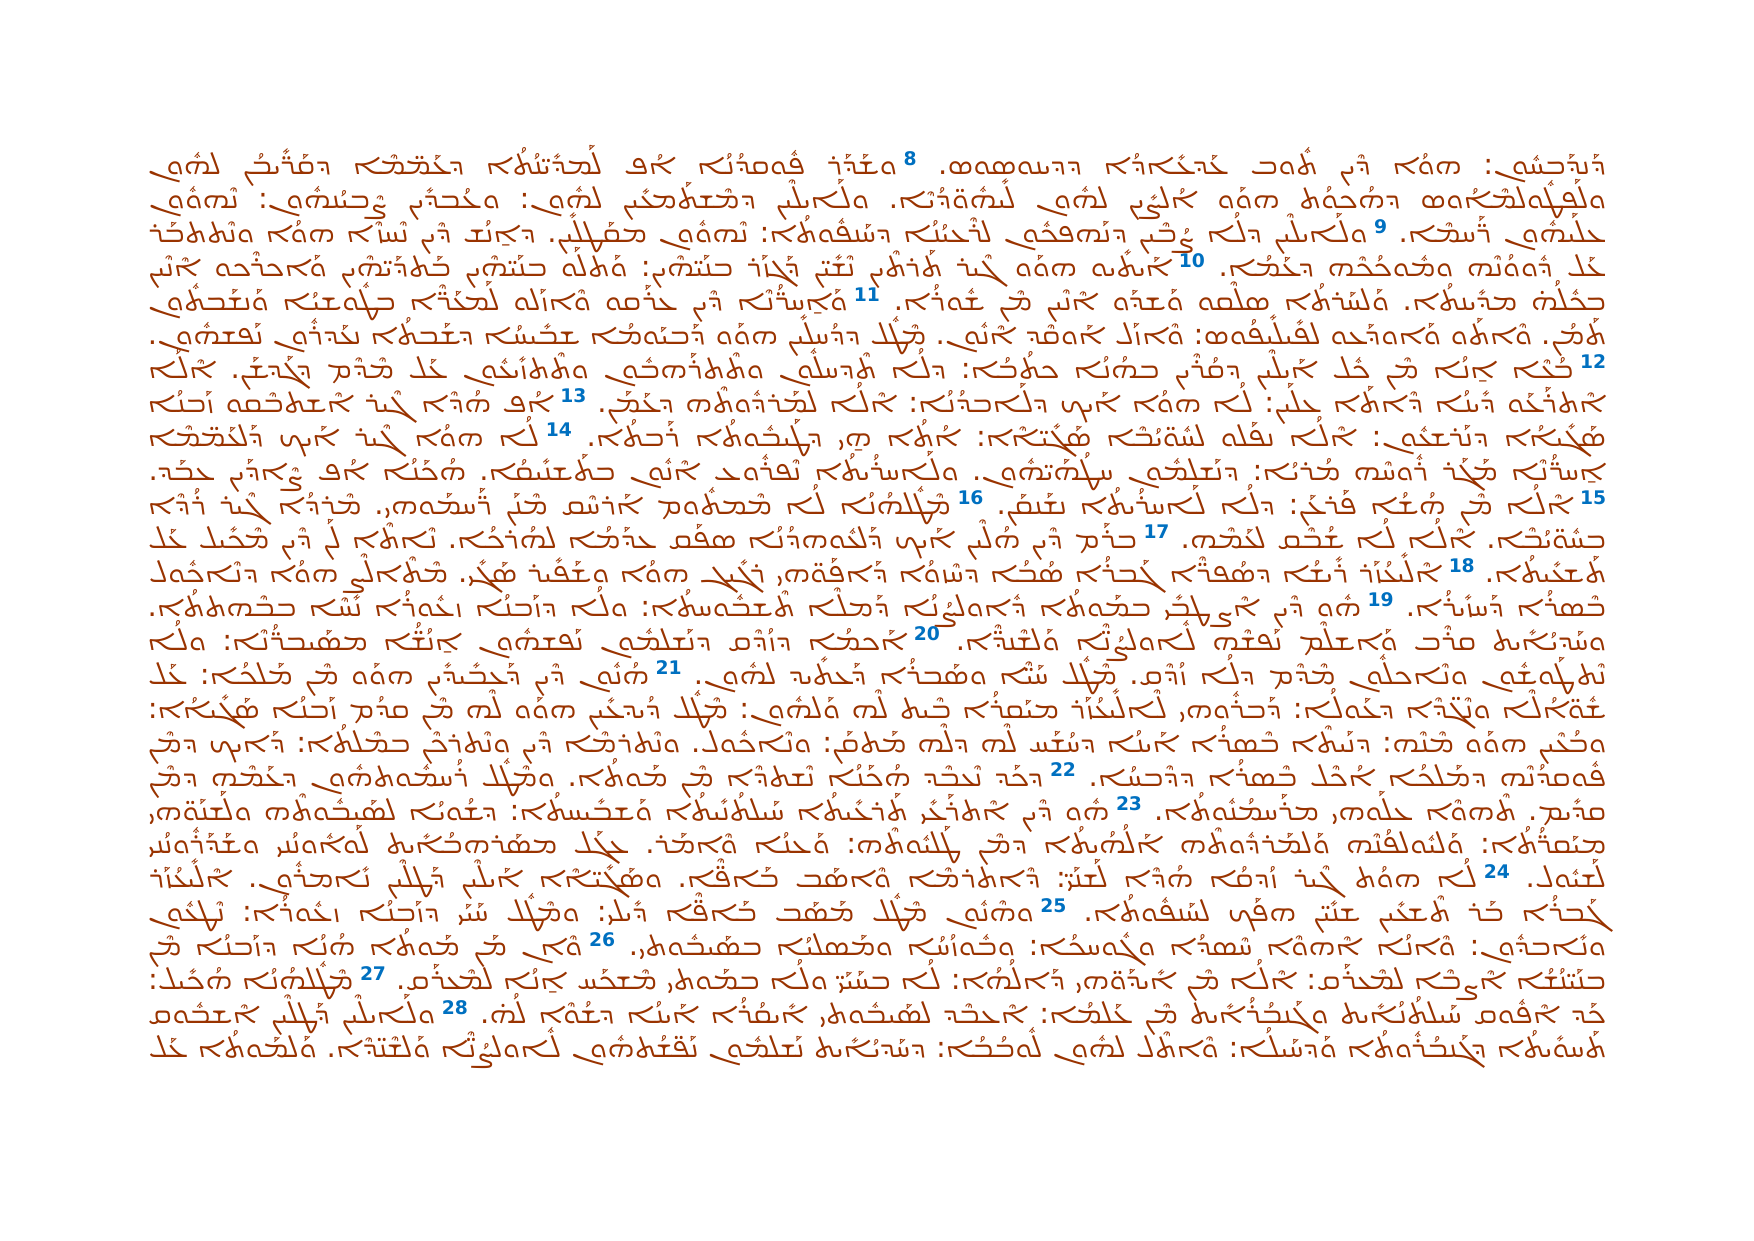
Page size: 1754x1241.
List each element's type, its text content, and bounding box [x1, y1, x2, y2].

text 1 ܘܡܶܢ ܒܳܬܰܪ ܕܶܝܢ ܙܰܒܢܳܐ ܩܰܠܺܝܠ :ܫܰܕܰܪ ܡܰܠܟܳܐ ܠܓܰܒܪܳܐ ܐ̱ܚܪܺܢܳܐ ܐܰܬܰܢܝܳܐ: ܕܢܶܐܠܽܘܨ ܠܺܝܗܽܘ̈ܕܳܝܶܐ ܕܢܶܥܒܪܽܘܢ ܢܳܡܽܘ̈ܣܶܐ ܘܦܽܘ̈ܩܕܳܢܶܐ ܕܰܐܒܳܗܰܝ̈ܗܽܘܢ. ܘܰܕܠܳܐ ܢܶܬܕܰܒܪܽܘܢ ܒܢܳܡܽܘ̈ܣܶܐ ܕܰܐܠܳܗܳܐ. 2 ܘܕܰܢܣܰܝܒܽܘܢ ܠܗܰܝܟܠܳܐ ܕܒܽܐܘܪܺܫܠܶܡ. ܘܕܰܢܫܰܡܗܽܘܢܳܝܗܝ ܒܶܝܬ ܒܥܶܠܫܡܺܝܢ ܐܳܠܽܘܡܦܺܝܳܘܣ. ܘܰܠܗܰܘ ܕܰܒܓܰܪܙܺܝܢ: ܐܰܝܟ ܕܺܐܝܬܰܝܗܽܘܢ ܗܘܰܘ ܥܳܡܽܘܖ̈ܰܘܗܝ ܕܰܐܬܪܳܐ: ܒܶܝܬ ܒܥܶܠܫܡܺܝܢ ܟܣܢܝܘܣ. 3 ܒܺܝܫܳܐ ܗܘܳܬ ܕܶܝܢ ܘܡܰܪܺܝܪܳܐ ܥܳܩܬܳܐ ܘܽܐܘܠܨܳܢܳܐ ܕܺܐܝܬ ܗܘܳܐ ܠܟܽܠܗܽܘܢ. 4 ܗܰܝܟܠܳܐ ܓܶܝܪ ܡܠܶܐ ܗܘܳܐ ܒܣܳܡܳܐ: ܘܰܙܡܳܪܳܐ. ܘܚܰܕܽܘܬܳܐ ܕܥܰܡ̈ܡܶܐ. ܘܒܳܣܺܝܢ ܗܘܰܘ ܥܠܰܘܗܝ ܣܰܓܺܝ. ܐܳܦ ܥܰܡ ܢܶܫ̈ܶܐ ܡܶܫܬܰܘܬܦܺܝܢ ܗܘܰܘ ܒܟܽܠܶܗ ܚܕܳܪܶܗ. 5 ܘܬܽܘܒ ܕܶܝܢ ܐܰܝܠܶܝܢ ܕܠܳܐ ܙܳܕ̈ܩܳܢ ܗܘܰܝ̈ ܡܰܥܠܺܝܢ ܗܘܰܘ ܠܗܰܝܟܠܳܐ. ܘܡܰܕܒܚܳܐ ܕܡܰܬܩܰܢ ܗܘܳܐ ܠܦܽܘܪ̈ܫܳܢܶܐ ܕܰܒܢܳܡܽܘܣܳܐ: ܡܠܶܐ ܗܘܳܐ ܟܽܠܶܗ ܣܽܘܝܳܒܳܐ ܘܛܰܡܐܽܘܬܳܐ. 6 ܗܳܟܰܢܳܐ ܕܶܝܢ ܩܳܐܶܡ ܗܘܳܐ ܐܽܘܠܨܳܢܳܐ: ܕܠܰܐ ܢܰܫܒܶܬ ܗܘܳܐ ܐ̱ܢܳܫ ܡܶܫܟܰܚ ܗܘܳܐ. ܘܠܳܐ ܕܢܶܥܒܶܕ ܘܢܶܛܰܪ ܥܰܕܥܺܐܕ̈ܶܐ ܕܰܐܒܳܗ̈ܳܬܳܐ. ܐܳܦܠܳܐ ܕܐ̱ܢܳܫ ܢܰܘܕܶܐ ܘܢܺܐܡܰܪ ܐܳܦܶܢ ܕܺܝܗܽܘܕܳܝܳܐ ܗܽܘ. 7 ܡܰܝܬܶܝܢ ܗܘܰܘ ܠܗܽܘܢ ܕܶܝܢ ܒܰܩܛܺܝܪܳܐ ܡܰܪܺܝܪܳܐ: ܒܟܽܠ ܝܰܪܚܳܐ: ܒܝܰܘ̈ܡܳܬܳܐ ܕܒܶܝܬ ܝܰܠܕܶܗ ܕܡܰܠܟܳܐ ܕܰܢܕܰܒܚܽܘܢ: ܗܘܳܐ ܕܶܝܢ ܬܽܘܒ ܥܰܕܥܺܐܕܳܐ ܕܕܝܢܘܣܘܣ. 8 ܘܫܰܕܰܪ ܦܽܘܩܕܳܢܳܐ ܐܳܦ ܠܰܡܕܺܝ̈ܢܳܬܳܐ ܕܥܰܡ̈ܡܶܐ ܕܩܰܪ̈ܺܝܒܳܢ ܠܗܽܘܢ ܘܠܰܦܛܽܘܠܡܶܐܳܘܣ ܕܗܳܟܘܳܬ ܗܘܰܘ ܐܳܠܨܺܝܢ ܠܗܽܘܢ ܠܺܝܗܽܘ̈ܕܳܝܶܐ. ܘܠܰܐܝܠܶܝܢ ܕܡܶܫܬܰܡܥܺܝܢ ܠܗܽܘܢ: ܘܥܳܒܕܺܝܢ ܨܶܒܝܳܢܗܽܘܢ: ܢܶܗܘܽܘܢ ܥܠܰܝܗܽܘܢ ܖ̈ܰܚܡܶܐ. 9 ܘܠܰܐܝܠܶܝܢ ܕܠܳܐ ܨܳܒܶܝܢ ܕܢܰܗܦܟܽܘܢ ܠܪܶܥܝܳܢܳܐ ܕܚܰܢܦܽܘܬܳܐ: ܢܶܗܘܽܘܢ ܡܩܰܛܠܺܝܢ. ܕܐ̱ܢܳܫ ܕܶܝܢ ܢܶܚܙܶܐ ܗܘܳܐ ܘܢܶܬܬܒܰܪ ܥܰܠ ܕܽܘܘܳܢܶܗ ܘܡܽܘܟܳܟܶܗ ܕܥܰܡܳܐ. 10 ܐܰܝܬܺܝܘ ܗܘܰܘ ܓܶܝܪ ܬܰܪܬܶܝܢ ܢܶܫܺܝ̈ܢ ܕܰܓܙܰܪ ܒܢܰܝ̈ܗܶܝܢ: ܘܰܬܠܰܘ ܒܢܰܝ̈ܗܶܝܢ ܒܰܬܕܰܝ̈ܗܶܝܢ ܘܰܐܟܪܶܟܘ ܐܶܢܶܝܢ ܒܟܽܠܳܗ̇ ܡܕܺܝܢܬܳܐ. ܘܰܠܚܰܪܬܳܐ ܣܠܶܩܘ ܘܰܫܕܰܘ ܐܶܢܶܝܢ ܡܶܢ ܫܽܘܪܳܐ. 11 ܘܰܐ̱ܚܪ̈ܳܢܶܐ ܕܶܝܢ ܥܪܰܩܘ ܘܶܐܙܰܠܘ ܠܰܡܥܰܖ̈ܶܐ ܒܛܽܘܫܝܳܐ ܘܰܢܫܰܒܬܽܘܢ ܬܰܡܳܢ. ܘܶܐܬܰܘ ܘܰܐܘܕܰܥܘ ܠܦܺܝܠܺܝܦܳܘܣ: ܘܶܐܙܰܠ ܐܰܘܩܶܕ ܐܶܢܽܘܢ. ܡܶܛܽܠ ܕܕܳܚܠܺܝܢ ܗܘܰܘ ܕܰܒܝܰܘܡܳܐ ܫܒܺܝܚܳܐ ܕܫܰܒܬܳܐ ܢܥܰܕܪܽܘܢ ܢܰܦܫܗܽܘܢ. 12 ܒܳܥܶܐ ܐ̱ܢܳܐ ܡܶܢ ܟܽܠ ܐܰܝܠܶܝܢ ܕܩܳܪܶܝܢ ܒܗܳܢܳܐ ܟܬܳܒܳܐ: ܕܠܳܐ ܬܶܕܚܠܽܘܢ ܘܬܶܬܪܰܗܒܽܘܢ ܘܬܶܬܙܺܝܥܽܘܢ ܥܰܠ ܡܶܕܶܡ ܕܓܰܕܫܰܢ. ܐܶܠܳܐ ܐܶܬܪܰܥܰܘ ܕܺܝܢܳܐ ܕܶܐܬܰܐ ܥܠܰܝܢ: ܠܳܐ ܗܘܳܐ ܐܰܝܟ ܕܠܰܐܒܕܳܢܳܐ: ܐܶܠܳܐ ܠܡܰܪܕܽܘܬܶܗ ܕܥܰܡܰܢ. 13 ܐܳܦ ܗܳܕܶܐ ܓܶܝܪ ܐܶܫܬܒܶܩܘ ܙܰܒܢܳܐ ܣܰܓܺܝܐܳܐ ܕܢܰܪܫܥܽܘܢ: ܐܶܠܳܐ ܢܦܰܠܘ ܠܚܽܘ̈ܝܳܒܶܐ ܣܰܓܺܝ̈ܐܶܐ: ܐܳܬܳܐ ܗ̱ܝ ܕܛܰܝܒܽܘܬܳܐ ܪܰܒܬܳܐ. 14 ܠܳܐ ܗܘܳܐ ܓܶܝܪ ܐܰܝܟ ܕܰܠܥܰܡ̈ܡܶܐ ܐ̱ܚܪ̈ܳܢܶܐ ܡܰܓܰܪ ܪܽܘܚܶܗ ܡܳܪܝܳܐ: ܕܢܰܫܠܡܽܘܢ ܚܛܳܗܰܝ̈ܗܽܘܢ. ܘܠܰܐܚܪܳܝܬܳܐ ܢܶܦܪܽܘܥ ܐܶܢܽܘܢ ܒܬܰܫܢܺܝܩܳܐ. ܗܳܟܰܢܳܐ ܐܳܦ ܨܶܐܕܰܝܢ ܥܒܰܕ. 15 ܐܶܠܳܐ ܡܶܢ ܗܳܫܳܐ ܦܰܪܥܰܢ: ܕܠܳܐ ܠܰܐܚܪܳܝܬܳܐ ܢܫܰܢܩܰܢ. 16 ܡܶܛܽܠܗܳܢܳܐ ܠܳܐ ܡܶܡܬܽܘܡ ܐܰܪܚܶܩ ܡܶܢܰܢ ܖ̈ܰܚܡܰܘܗܝ. ܡܶܪܕܳܐ ܓܶܝܪ ܪܳܕܶܐ ܒܚܽܘ̈ܝܳܒܶܐ. ܐܶܠܳܐ ܠܳܐ ܫܳܒܶܩ ܠܥܰܡܶܗ. 17 ܒܪܰܡ ܕܶܝܢ ܗܳܠܶܝܢ ܐܰܝܟ ܕܰܠܥܽܘܗܕܳܢܳܐ ܣܦܰܩ ܥܕܰܡܳܐ ܠܗܳܪܟܳܐ. ܢܶܐܬܶܐ ܠܰܢ ܕܶܝܢ ܡܶܟܺܝܠ ܥܰܠ ܬܰܫܥܺܝܬܳܐ. 18 ܐܶܠܺܝܥܳܙܰܪ ܪܺܝܫܳܐ ܕܣܳܦܖ̈ܶܐ ܓܰܒܪܳܐ ܣܳܒܳܐ ܕܚܶܙܘܳܐ ܕܰܐܦܰܘ̈ܗܝ ܪܓܺܝܓ ܗܘܳܐ ܘܫܰܦܺܝܪ ܣܰܓܺܝ. ܡܶܬܶܐܠܶܨ ܗܘܳܐ ܕܢܶܐܟܽܘܠ ܒܶܣܪܳܐ ܕܰܚܙܺܝܪܳܐ. 19 ܗܽܘ ܕܶܝܢ ܐܶܨܛܒܺܝ ܒܡܰܘܬܳܐ ܕܽܐܘܠܨܳܢܳܐ ܕܰܡܠܶܐ ܬܶܫܒܽܘܚܬܳܐ: ܘܠܳܐ ܕܙܰܒܢܳܐ ܙܥܽܘܪܳܐ ܢܺܚܶܐ ܒܒܶܗܬܬܳܐ. ܘܚܰܕܝܳܐܺܝܬ ܩܪܶܒ ܘܰܐܫܠܶܡ ܢܰܦܫܶܗ ܠܽܐܘܠܨܳܢ̈ܶܐ ܘܰܠܫܶܢܕ̈ܶܐ. 20 ܐܰܟܡܳܐ ܕܙܳܕܶܩ ܕܢܰܫܠܡܽܘܢ ܢܰܦܫܗܽܘܢ ܐ̱ܢܳܫ̈ܳܐ ܡܣܰܝܒܪ̈ܳܢܶܐ: ܘܠܳܐ ܢܶܬܛܰܘܫܽܘܢ ܘܢܶܐܟܠܽܘܢ ܡܶܕܶܡ ܕܠܳܐ ܙܳܕܶܩ. ܡܶܛܽܠ ܚܰܝ̈ܶܐ ܘܣܰܒܪܳܐ ܕܰܥܬܺܝܕ ܠܗܽܘܢ. 21 ܗܳܢܽܘܢ ܕܶܝܢ ܕܰܥܒܺܝܕܺܝܢ ܗܘܰܘ ܡܶܢ ܡܰܠܟܳܐ: ܥܰܠ ܫܽܘ̈ܐܳܠܶܐ ܘܢܶܓ̈ܕܶܐ ܕܥܰܘܠܳܐ: ܕܰܒܪܽܘܗܝ ܠܶܐܠܺܝܥܳܙܰܪ ܡܝܰܩܪܳܐ ܒܶܝܬ ܠܶܗ ܘܰܠܗܽܘܢ: ܡܶܛܽܠ ܕܳܝܕܥܺܝܢ ܗܘܰܘ ܠܶܗ ܡܶܢ ܩܕܳܡ ܙܰܒܢܳܐ ܣܰܓܺܝܐܳܐ: ܘܒܳܥܶܝܢ ܗܘܰܘ ܡܶܢܶܗ: ܕܢܰܝܬܶܐ ܒܶܣܪܳܐ ܐܰܝܢܳܐ ܕܚܳܫܰܚ ܠܶܗ ܕܠܶܗ ܡܰܬܩܰܢ: ܘܢܶܐܟܽܘܠ. ܘܢܶܬܪܡܶܐ ܕܶܝܢ ܘܢܶܬܪܟܶܢ ܒܡܶܠܬܳܐ: ܕܰܐܝܟ ܕܡܶܢ ܦܽܘܩܕܳܢܶܗ ܕܡܰܠܟܳܐ ܐܳܟܶܠ ܒܶܣܪܳܐ ܕܕܶܒܚܳܐ. 22 ܕܟܰܕ ܢܶܥܒܶܕ ܗܳܟܰܢܳܐ ܢܶܫܬܕܶܐ ܡܶܢ ܡܰܘܬܳܐ. ܘܡܶܛܽܠ ܪܳܚܡܽܘܬܗܽܘܢ ܕܥܰܡܶܗ ܕܡܶܢ ܩܕܺܝܡ. ܬܶܗܘܶܐ ܥܠܰܘܗܝ ܡܪܰܚܡܳܢܽܘܬܳܐ. 23 ܗܽܘ ܕܶܝܢ ܐܶܬܪܰܥܺܝ ܬܰܪܥܺܝܬܳܐ ܚܰܝܠܬܳܢܺܝܬܳܐ ܘܰܫܒܺܝܚܬܳܐ: ܕܫܳܘܝܳܐ ܠܣܰܝܒܽܘܬܶܗ ܘܠܰܫܢܰܘ̈ܗܝ ܡܝܰܩܪ̈ܳܬܳܐ: ܘܰܠܝܽܘܠܦܳܢܶܗ ܘܰܠܡܰܪܕܽܘܬܶܗ ܐܰܠܳܗܳܝܬܳܐ ܕܡܶܢ ܛܰܠܝܽܘܬܶܗ: ܘܰܥܢܳܐ ܘܶܐܡܰܪ. ܥܓܰܠ ܡܣܰܪܗܒܳܐܺܝܬ ܠܰܘܐܽܘܢܳܢܝ ܘܫܰܕܰܪܽܘܢܳܢܝ ܠܰܫܝܽܘܠ. 24 ܠܳܐ ܗܘܳܬ ܓܶܝܪ ܙܳܕܩܳܐ ܗܳܕܶܐ ܠܰܫܢܰܝ̈: ܕܶܐܬܪܡܶܐ ܘܶܐܣܰܒ ܒܰܐܦ̈ܶܐ. ܘܣܰܓܺܝ̈ܐܶܐ ܐܰܝܠܶܝܢ ܕܰܛܠܶܝܢ ܢܺܐܡܪܽܘܢ. ܐܶܠܺܝܥܳܙܰܪ ܓܰܒܪܳܐ ܒܰܪ ܬܶܫܥܺܝܢ ܫܢܺܝ̈ܢ ܗܦܰܟ ܠܚܰܢܦܽܘܬܳܐ. 25 ܘܗܶܢܽܘܢ ܡܶܛܽܠ ܡܰܣܰܒ ܒܰܐܦ̈ܶܐ ܕܺܝܠܝ: ܘܡܶܛܽܠ ܚܰܝܰܝ ܕܙܰܒܢܳܐ ܙܥܽܘܪܳܐ: ܢܶܛܥܽܘܢ ܘܢܺܐܒܕܽܘܢ: ܘܶܐܢܳܐ ܐܶܗܘܶܐ ܚܶܣܕܳܐ ܘܓܽܘܚܟܳܐ: ܘܒܽܘܙܳܚܳܐ ܘܡܰܣܠܝܳܐ ܒܣܰܝܒܽܘܬܝ. 26 ܘܶܐܢ ܡܰܢ ܡܰܘܬܳܐ ܗܳܢܳܐ ܕܙܰܒܢܳܐ ܡܶܢ ܒܢܰܝ̈ܢܳܫܳܐ ܐܶܨܒܶܐ ܠܡܶܥܪܰܩ: ܐܶܠܳܐ ܡܶܢ ܐܺܝܕܰܘ̈ܗܝ ܕܰܐܠܳܗܳܐ: ܠܳܐ ܒܚܰܝܰܝ̈ ܘܠܳܐ ܒܡܰܘܬܝ ܡܶܫܟܰܚ ܐ̱ܢܳܐ ܠܡܶܥܪܰܩ. 27 ܡܶܛܽܠܗܳܢܳܐ ܗܳܟܺܝܠ: ܟܰܕ ܐܶܦܽܘܩ ܚܰܝܠܬܳܢܳܐܺܝܬ ܘܓܰܢܒܳܪܳܐܺܝܬ ܡܶܢ ܥܰܠܡܳܐ: ܐܶܥܒܶܕ ܠܣܰܝܒܽܘܬܝ ܐܺܝܩܳܪܳܐ ܐܰܝܢܳܐ ܕܫܳܘܶܐ ܠܳܗ̇. 28 ܘܠܰܐܝܠܶܝܢ ܕܰܛܠܶܝܢ ܐܶܫܒܽܘܩ ܬܰܚܘܺܝܬܳܐ ܕܓܰܢܒܳܪܽܘܬܳܐ ܘܰܕܚܰܝܠܳܐ: ܘܶܐܬܶܠ ܠܗܽܘܢ ܠܽܘܒܳܒܳܐ: ܕܚܰܕܝܳܐܺܝܬ ܢܰܫܠܡܽܘܢ ܢܰܦ̈ܫܳܬܗܽܘܢ ܠܽܐܘܠܨܳܢ̈ܶܐ ܘܰܠܫܶܢ̈ܕܶܐ. ܘܰܠܡܰܘܬܳܐ ܥܰܠ ܐܰܦܰܝ̈ ܢܳܡܽܘܕܣܳܐ ܢܰܟܦܳܐ ܘܩܰܕܺܝܫܳܐ ܘܰܫܒܺܝܚܳܐ. ܘܟܰܕ ܗܳܠܶܝܢ ܐܶܡܰܪ: ܒܰܪ ܫܳܥܬܗ ܕܒܰܪܘ ܘܰܐܝܬܝܽܘܗܝ ܠܫܶܢ̈ܕܶܐ ܘܠܽܐܘܠܨܳܢ̈ܶܐ. 29 ܗܳܢܽܘܢ ܕܶܝܢ ܕܡܢ ܩܕܳܡ ܩܰܠܺܝܠ ܐܺܝܬܰܝܗܽܘܢ ܗܘܰܘ ܐܰܝܟ ܪ̈ܳܚܡܰܘܗܝ: ܐܶܬܗܦܶܟܘ ܠܰܒܥܶܠܕܒܳܒܽܘܬܳܐ: ܡܶܛܽܠ ܡ̈ܶܠܶܐ ܗܳܠܶܝܢ ܕܶܐܡܰܪ. ܡܶܬܪܰܥܶܝܢ ܗܘܰܘ ܓܶܝܪ ܕܰܒܪܳܡܽܘܬܳܐ ܕܰܒܫܽܘܒܗܳܪܳܐ ܡܰܠܶܠ ܐܶܢܶܝܢ. ܘܫܰܪܺܝܘ ܡܢܰܓܕܺܝܢ ܠܶܗ. 30 ܘܟܰܕ ܩܰܪܺܝܒ ܕܰܢܡܽܘܬ ܒܢܶܓܕܰܘ̈ܗܝ: ܐܶܬܬܰܢܰܚ ܘܶܐܡܰܪ. ܓܰܠܝܳܐ ܗ̱ܝ ܗܳܕܶܐ ܩܕܳܡ ܡܳܪܝܳܐ: ܗܰܘ ܕܺܐܝܬ ܠܶܗ ܝܺܕܰܥܬܳܐ ܩܰܕܺܝܫܬܳܐ: ܕܟܰܕ ܡܶܫܟܰܚ ܐ̱ܢܳܐ ܕܶܐܫܬܪܶܐ ܡܶܢ ܡܰܘܬܳܐ: ܗܳܐ ܡܣܰܝܒܰܪ ܐ̱ܢܳܐ ܐܽܘܠܨܳܢ̈ܶܐ ܘܢܶܓ̈ܕܶܐ: ܘܟܺܐܒ̈ܶܐ ܒܰܦܓܰܪܝ. ܒܢܰܦܫܝ ܕܶܝܢ. ܚܳܕܶܐ ܐ̱ܢܳܐ: ܕܡܶܛܽܠ ܢܳܡܽܘܣܶܗ ܘܕܶܚܠܬܶܗ ܡܣܰܝܒܰܪ ܐ̱ܢܳܐ ܗܳܠܶܝܢ. 31 ܘܗܳܟܰܢܳܐ ܟܰܕ ܐܶܡܰܪ ܗܳܠܶܝܢ ܢܦܰܩ ܡܶܢ ܥܳܠܡܳܐ: ܕܠܳܐ ܗܘܳܐ ܒܰܠܚܽܘܕ ܠܰܐܝܠܶܝܢ ܕܰܛܠܶܝܢ: ܐܶܠܳܐ ܠܣܰܓܺܝ̈ܐܶܐ ܡܶܢ ܥܰܡܰܢ ܫܒܰܩ ܒܡܰܘܬܶܗ: ܕܡܰܘܬܳܐ ܘܬܰܚܘܺܝܬܳܐ ܕܓܰܢܒܳܪܽܘܬܳܐ ܘܰܕܚܰܝܠܳܐ: ܘܕܽܘܟܪܳܢܳܐ ܘܥܽܘܗܕܳܢܳܐ ܘܬܶܫܒܽܘܚܬܳܐ. [148, 148, 1606, 1064]
